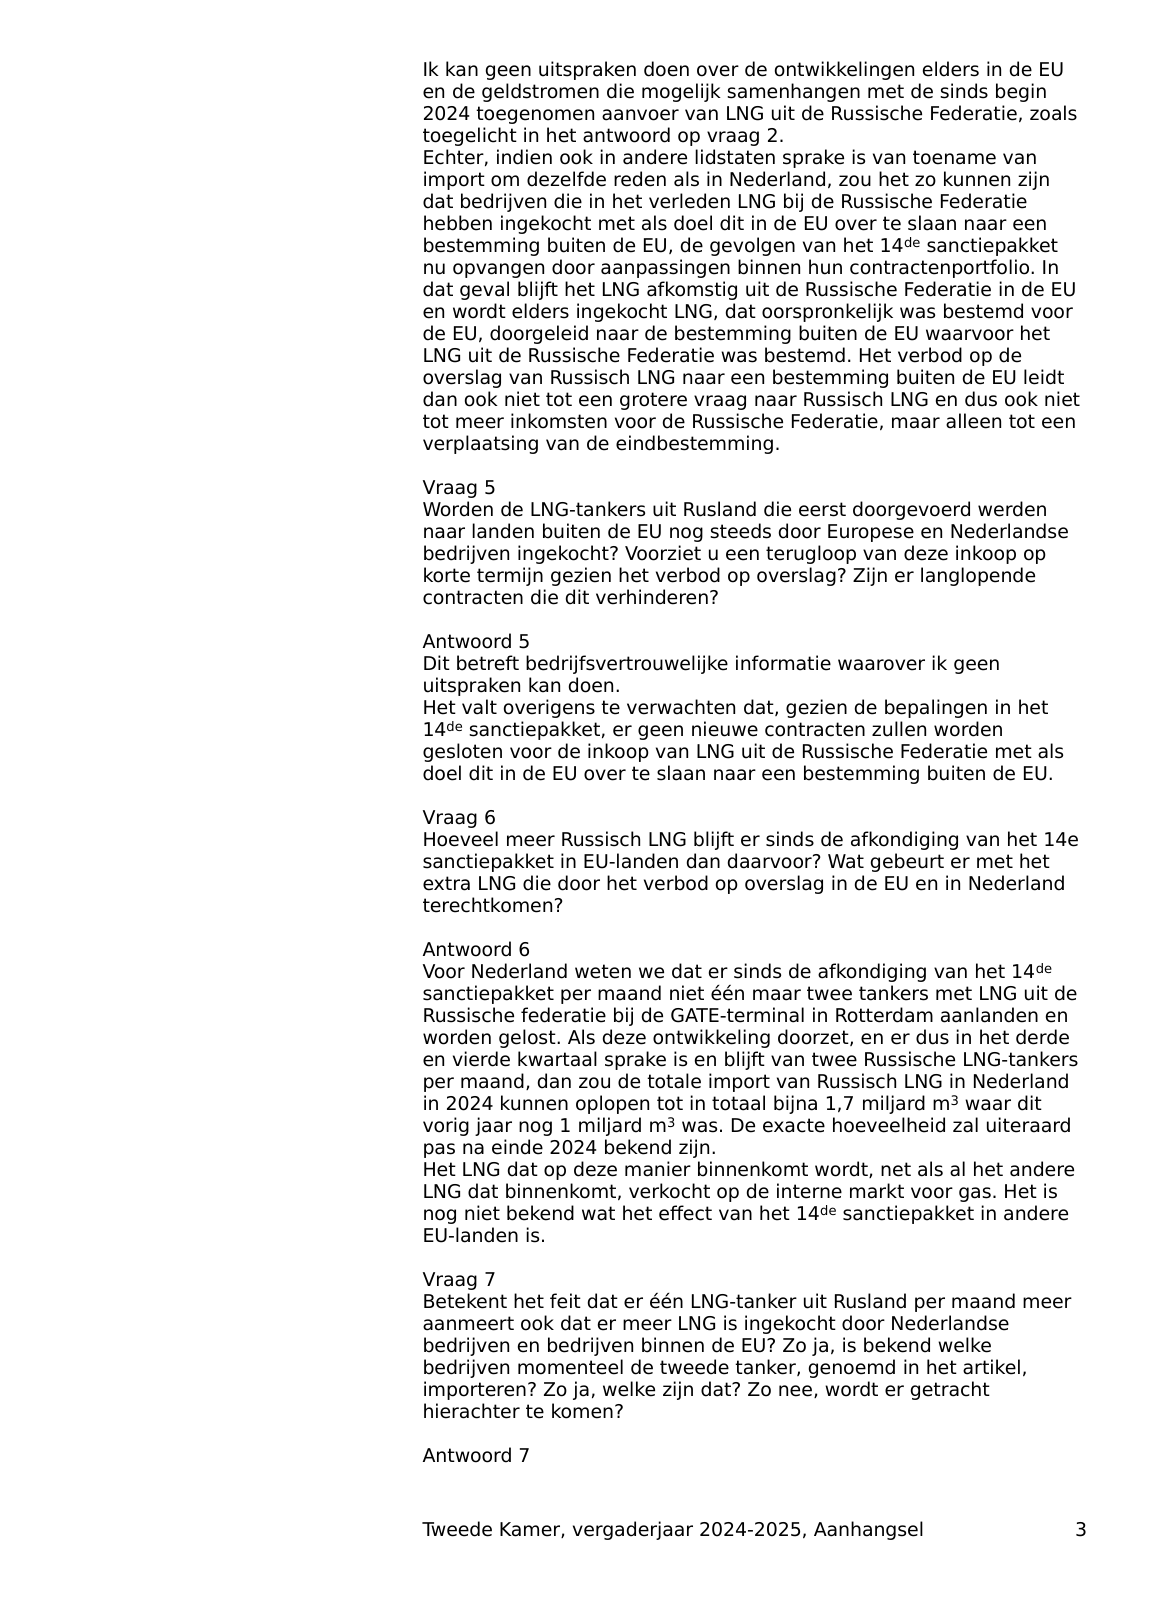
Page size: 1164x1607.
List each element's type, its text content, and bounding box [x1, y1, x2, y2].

text Voor Nederland weten we dat er sinds de afkondiging van het 14de sanctiepakket per maand niet één maar twee tankers met LNG uit de Russische federatie bij de GATE-terminal in Rotterdam aanlanden en worden gelost. Als deze ontwikkeling doorzet, en er dus in het derde en vierde kwartaal sprake is en blijft van twee Russische LNG-tankers per maand, dan zou de totale import van Russisch LNG in Nederland in 2024 kunnen oplopen tot in totaal bijna 1,7 miljard m3 waar dit vorig jaar nog 1 miljard m3 was. De exacte hoeveelheid zal uiteraard pas na einde 2024 bekend zijn. [422, 961, 1087, 1159]
text Ik kan geen uitspraken doen over de ontwikkelingen elders in de EU en de geldstromen die mogelijk samenhangen met de sinds begin 2024 toegenomen aanvoer van LNG uit de Russische Federatie, zoals toegelicht in het antwoord op vraag 2. [422, 59, 1087, 147]
text Echter, indien ook in andere lidstaten sprake is van toename van import om dezelfde reden als in Nederland, zou het zo kunnen zijn dat bedrijven die in het verleden LNG bij de Russische Federatie hebben ingekocht met als doel dit in de EU over te slaan naar een bestemming buiten de EU, de gevolgen van het 14de sanctiepakket nu opvangen door aanpassingen binnen hun contractenportfolio. In dat geval blijft het LNG afkomstig uit de Russische Federatie in de EU en wordt elders ingekocht LNG, dat oorspronkelijk was bestemd voor de EU, doorgeleid naar de bestemming buiten de EU waarvoor het LNG uit de Russische Federatie was bestemd. Het verbod op de overslag van Russisch LNG naar een bestemming buiten de EU leidt dan ook niet tot een grotere vraag naar Russisch LNG en dus ook niet tot meer inkomsten voor de Russische Federatie, maar alleen tot een verplaatsing van de eindbestemming. [422, 147, 1087, 455]
text Het LNG dat op deze manier binnenkomt wordt, net als al het andere LNG dat binnenkomt, verkocht op de interne markt voor gas. Het is nog niet bekend wat het effect van het 14de sanctiepakket in andere EU-landen is. [422, 1159, 1087, 1247]
text Betekent het feit dat er één LNG-tanker uit Rusland per maand meer aanmeert ook dat er meer LNG is ingekocht door Nederlandse bedrijven en bedrijven binnen de EU? Zo ja, is bekend welke bedrijven momenteel de tweede tanker, genoemd in het artikel, importeren? Zo ja, welke zijn dat? Zo nee, wordt er getracht hierachter te komen? [422, 1291, 1087, 1423]
text Vraag 6 [422, 807, 1087, 829]
text Hoeveel meer Russisch LNG blijft er sinds de afkondiging van het 14e sanctiepakket in EU-landen dan daarvoor? Wat gebeurt er met het extra LNG die door het verbod op overslag in de EU en in Nederland terechtkomen? [422, 829, 1087, 917]
text Vraag 5 [422, 477, 1087, 499]
text Antwoord 7 [422, 1445, 1087, 1467]
text Worden de LNG-tankers uit Rusland die eerst doorgevoerd werden naar landen buiten de EU nog steeds door Europese en Nederlandse bedrijven ingekocht? Voorziet u een terugloop van deze inkoop op korte termijn gezien het verbod op overslag? Zijn er langlopende contracten die dit verhinderen? [422, 499, 1087, 609]
text Antwoord 5 [422, 631, 1087, 653]
text Het valt overigens te verwachten dat, gezien de bepalingen in het 14de sanctiepakket, er geen nieuwe contracten zullen worden gesloten voor de inkoop van LNG uit de Russische Federatie met als doel dit in de EU over te slaan naar een bestemming buiten de EU. [422, 697, 1087, 785]
text Vraag 7 [422, 1269, 1087, 1291]
text Dit betreft bedrijfsvertrouwelijke informatie waarover ik geen uitspraken kan doen. [422, 653, 1087, 697]
text Antwoord 6 [422, 939, 1087, 961]
